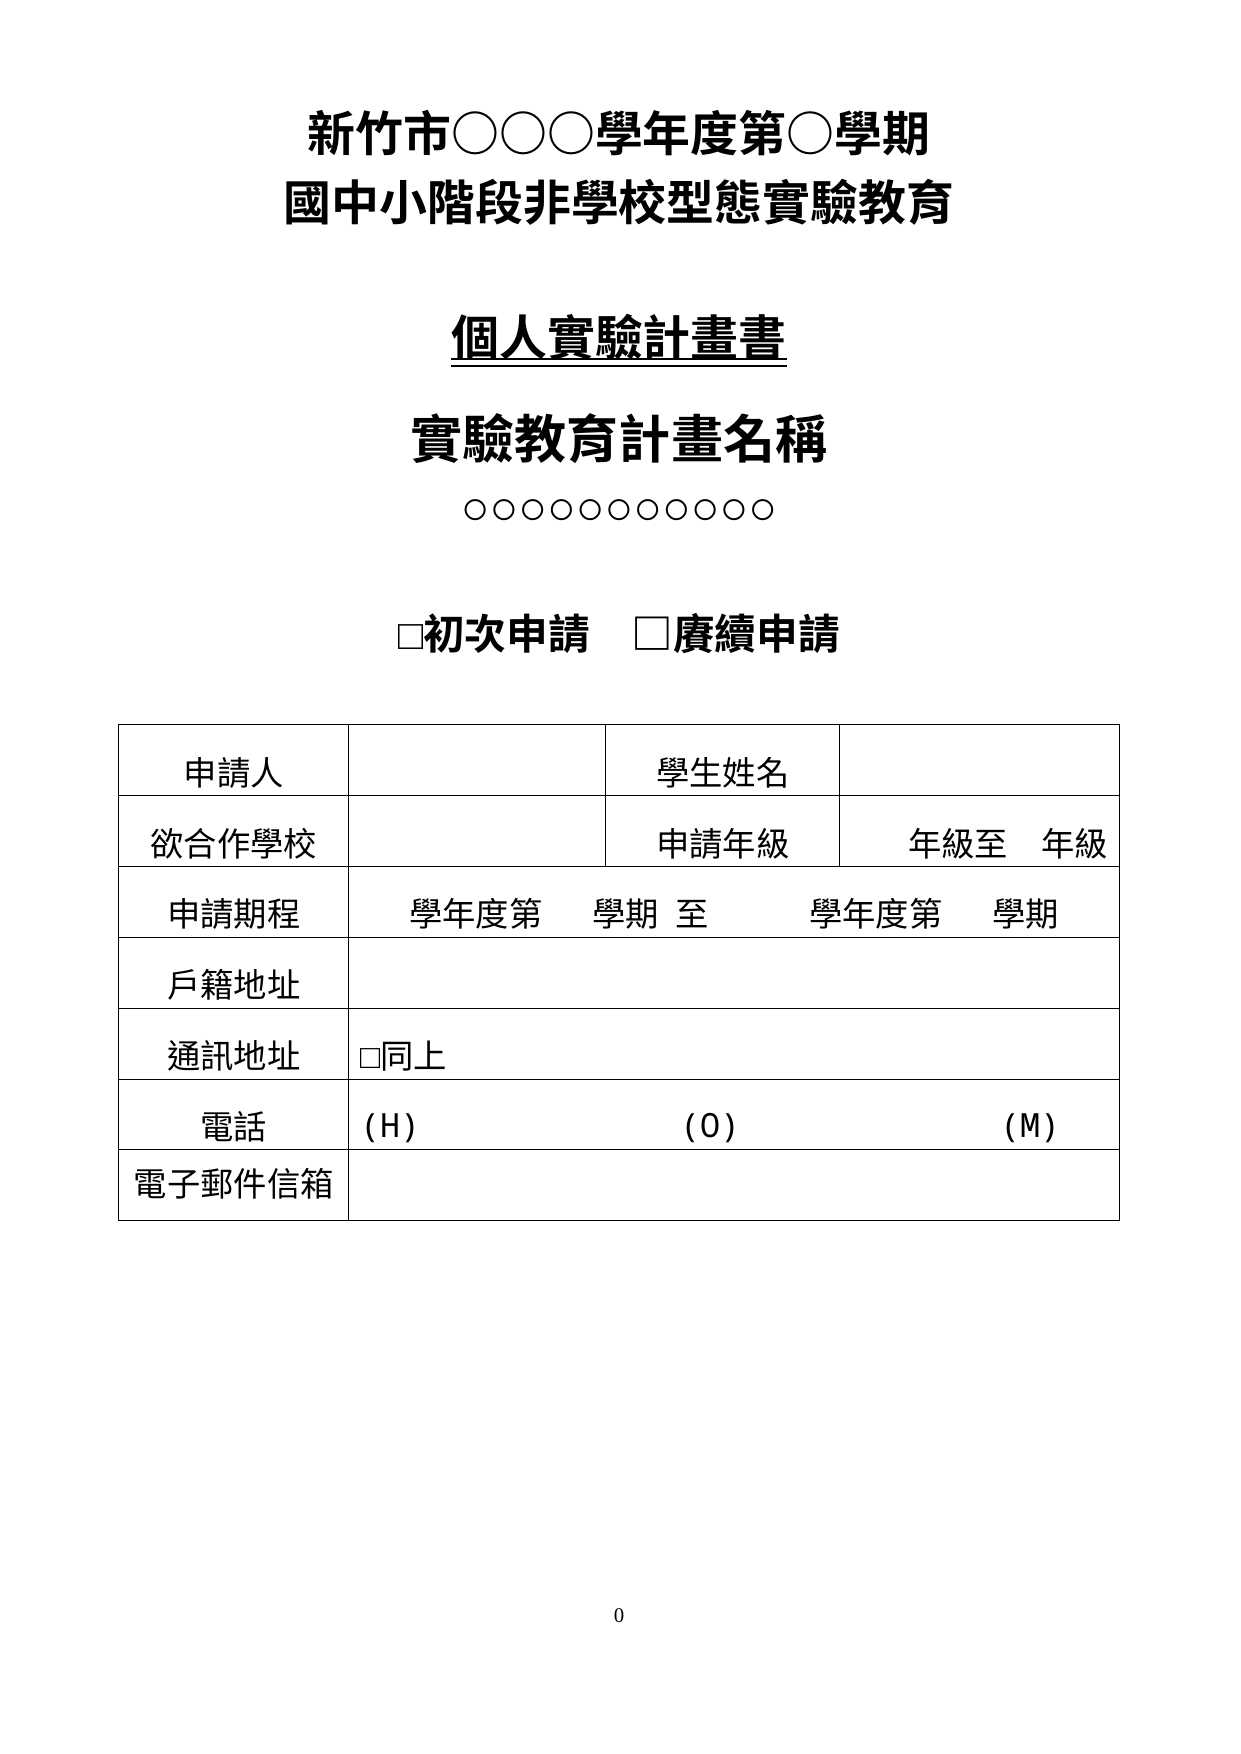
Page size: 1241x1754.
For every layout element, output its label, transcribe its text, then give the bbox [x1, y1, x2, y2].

table_cell 電話 [119, 1080, 348, 1149]
table_cell [349, 796, 605, 866]
text 國中小階段非學校型態實驗教育 [112, 165, 1125, 234]
table_cell □同上 [349, 1009, 1119, 1078]
table_header [349, 725, 605, 795]
table_cell 學年度第 學期 至 學年度第 學期 [349, 867, 1119, 937]
text 個人實驗計畫書 [112, 299, 1125, 369]
table_header [840, 725, 1119, 795]
table_cell [349, 938, 1119, 1008]
table_cell 通訊地址 [119, 1009, 348, 1078]
table_header 申請人 [119, 725, 348, 795]
table_cell 申請年級 [606, 796, 839, 866]
table_cell 年級至 年級 [840, 796, 1119, 866]
table_cell [349, 1150, 1119, 1220]
table_cell 申請期程 [119, 867, 348, 937]
table_cell (H) (O) (M) [349, 1080, 1119, 1149]
text 實驗教育計畫名稱 [112, 398, 1125, 473]
text 新竹市○○○學年度第○學期 [112, 96, 1125, 165]
text □初次申請 □賡續申請 [112, 601, 1125, 662]
text ○○○○○○○○○○○ [112, 473, 1125, 539]
table_cell 戶籍地址 [119, 938, 348, 1008]
table_cell 電子郵件信箱 [119, 1150, 348, 1220]
table_cell 欲合作學校 [119, 796, 348, 866]
table_header 學生姓名 [606, 725, 839, 795]
